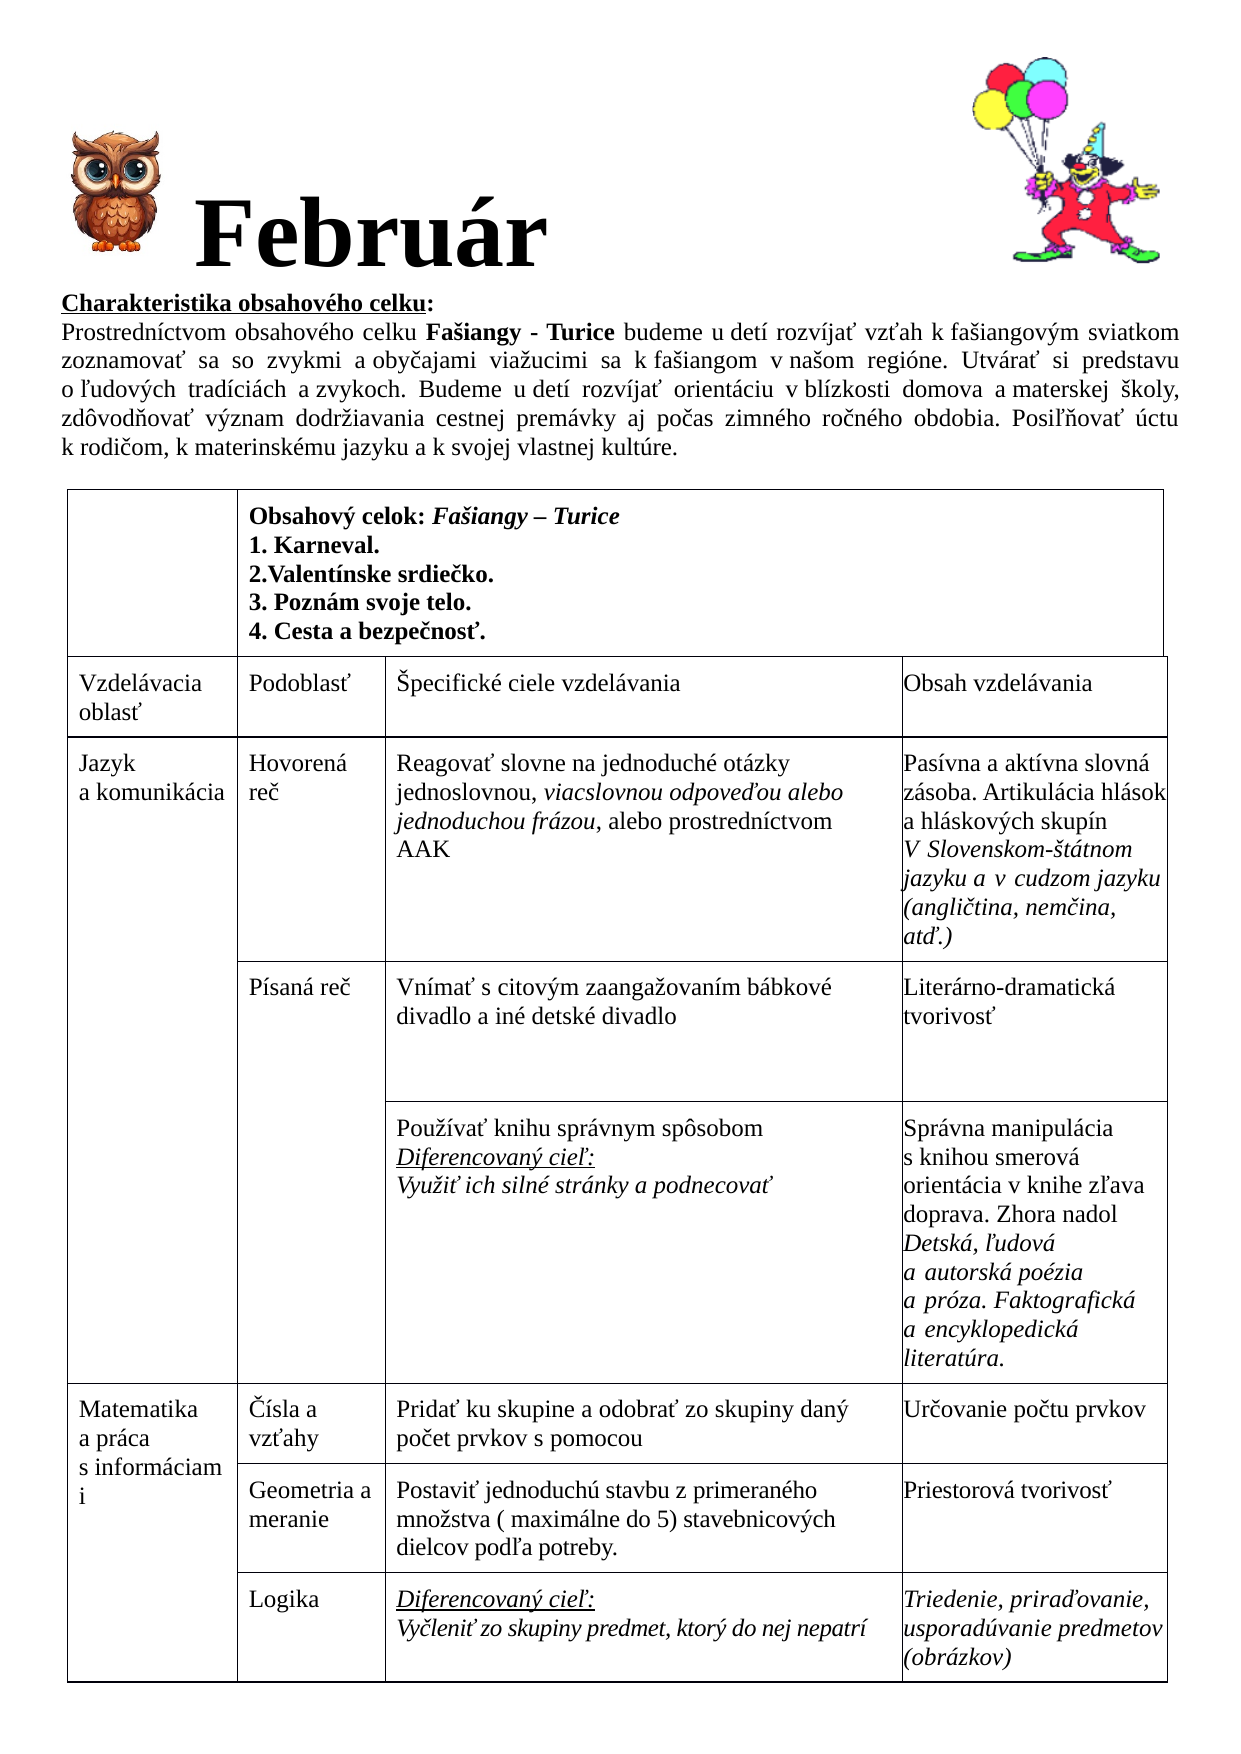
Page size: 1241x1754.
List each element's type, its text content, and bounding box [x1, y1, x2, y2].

table_cell Čísla a vzťahy [238, 1384, 385, 1463]
table_cell Reagovať slovne na jednoduché otázky jednoslovnou, viacslovnou odpoveďou alebo jednoduchou frázou, alebo prostredníctvom AAK [386, 738, 902, 961]
table_header [1168, 489, 1172, 656]
table_cell [1168, 656, 1172, 736]
table_cell Matematika a práca s informáciami [68, 1384, 237, 1681]
table_cell Jazyk a komunikácia [68, 738, 237, 1383]
table_cell Pasívna a aktívna slovná zásoba. Artikulácia hlások a hláskových skupín V Slovenskom-štátnom jazyku a v cudzom jazyku (angličtina, nemčina, atď.) [903, 738, 1167, 961]
text Charakteristika obsahového celku: [61, 288, 1180, 317]
text Február [61, 58, 1180, 288]
table_cell Obsah vzdelávania [903, 657, 1167, 736]
table_cell Literárno-dramatická tvorivosť [903, 962, 1167, 1101]
table_cell Postaviť jednoduchú stavbu z primeraného množstva ( maximálne do 5) stavebnicových dielcov podľa potreby. [386, 1464, 902, 1572]
table_cell [1168, 1463, 1172, 1572]
table_cell [1168, 1101, 1172, 1383]
table_header [68, 490, 237, 656]
table_header [1164, 489, 1168, 656]
table_cell Pridať ku skupine a odobrať zo skupiny daný počet prvkov s pomocou [386, 1384, 902, 1463]
table_cell Triedenie, priraďovanie, usporadúvanie predmetov (obrázkov) [903, 1573, 1167, 1681]
table_cell Hovorená reč [238, 738, 385, 961]
table_cell [1168, 1572, 1172, 1681]
table_cell Priestorová tvorivosť [903, 1464, 1167, 1572]
picture [972, 57, 1160, 267]
text Prostredníctvom obsahového celku Fašiangy - Turice budeme u detí rozvíjať vzťah k fašiangovým sviatkom zoznamovať sa so zvykmi a obyčajami viažucimi sa k fašiangom v našom regióne. Utvárať si predstavu o ľudových tradíciách a zvykoch. Budeme u detí rozvíjať orientáciu v blízkosti domova a materskej školy, zdôvodňovať význam dodržiavania cestnej premávky aj počas zimného ročného obdobia. Posiľňovať úctu k rodičom, k materinskému jazyku a k svojej vlastnej kultúre. [61, 317, 1180, 461]
table_cell Geometria a meranie [238, 1464, 385, 1572]
table_cell [1168, 1383, 1172, 1463]
table_cell Správna manipulácia s knihou smerová orientácia v knihe zľava doprava. Zhora nadol Detská, ľudová a autorská poézia a próza. Faktografická a encyklopedická literatúra. [903, 1102, 1167, 1383]
table_cell Používať knihu správnym spôsobom Diferencovaný cieľ: Využiť ich silné stránky a podnecovať [386, 1102, 902, 1383]
table_cell Logika [238, 1573, 385, 1681]
table_header Obsahový celok: Fašiangy – Turice 1. Karneval. 2.Valentínske srdiečko. 3. Poznám svoje telo. 4. Cesta a bezpečnosť. [238, 490, 1163, 656]
table_cell [1168, 736, 1172, 961]
table_cell Diferencovaný cieľ: Vyčleniť zo skupiny predmet, ktorý do nej nepatrí [386, 1573, 902, 1681]
table_cell [1168, 961, 1172, 1101]
picture [61, 113, 169, 267]
table_cell Určovanie počtu prvkov [903, 1384, 1167, 1463]
table_cell Písaná reč [238, 962, 385, 1383]
table_cell Podoblasť [238, 657, 385, 736]
table_cell Vnímať s citovým zaangažovaním bábkové divadlo a iné detské divadlo [386, 962, 902, 1101]
table_cell Vzdelávacia oblasť [68, 657, 237, 736]
table_cell Špecifické ciele vzdelávania [386, 657, 902, 736]
